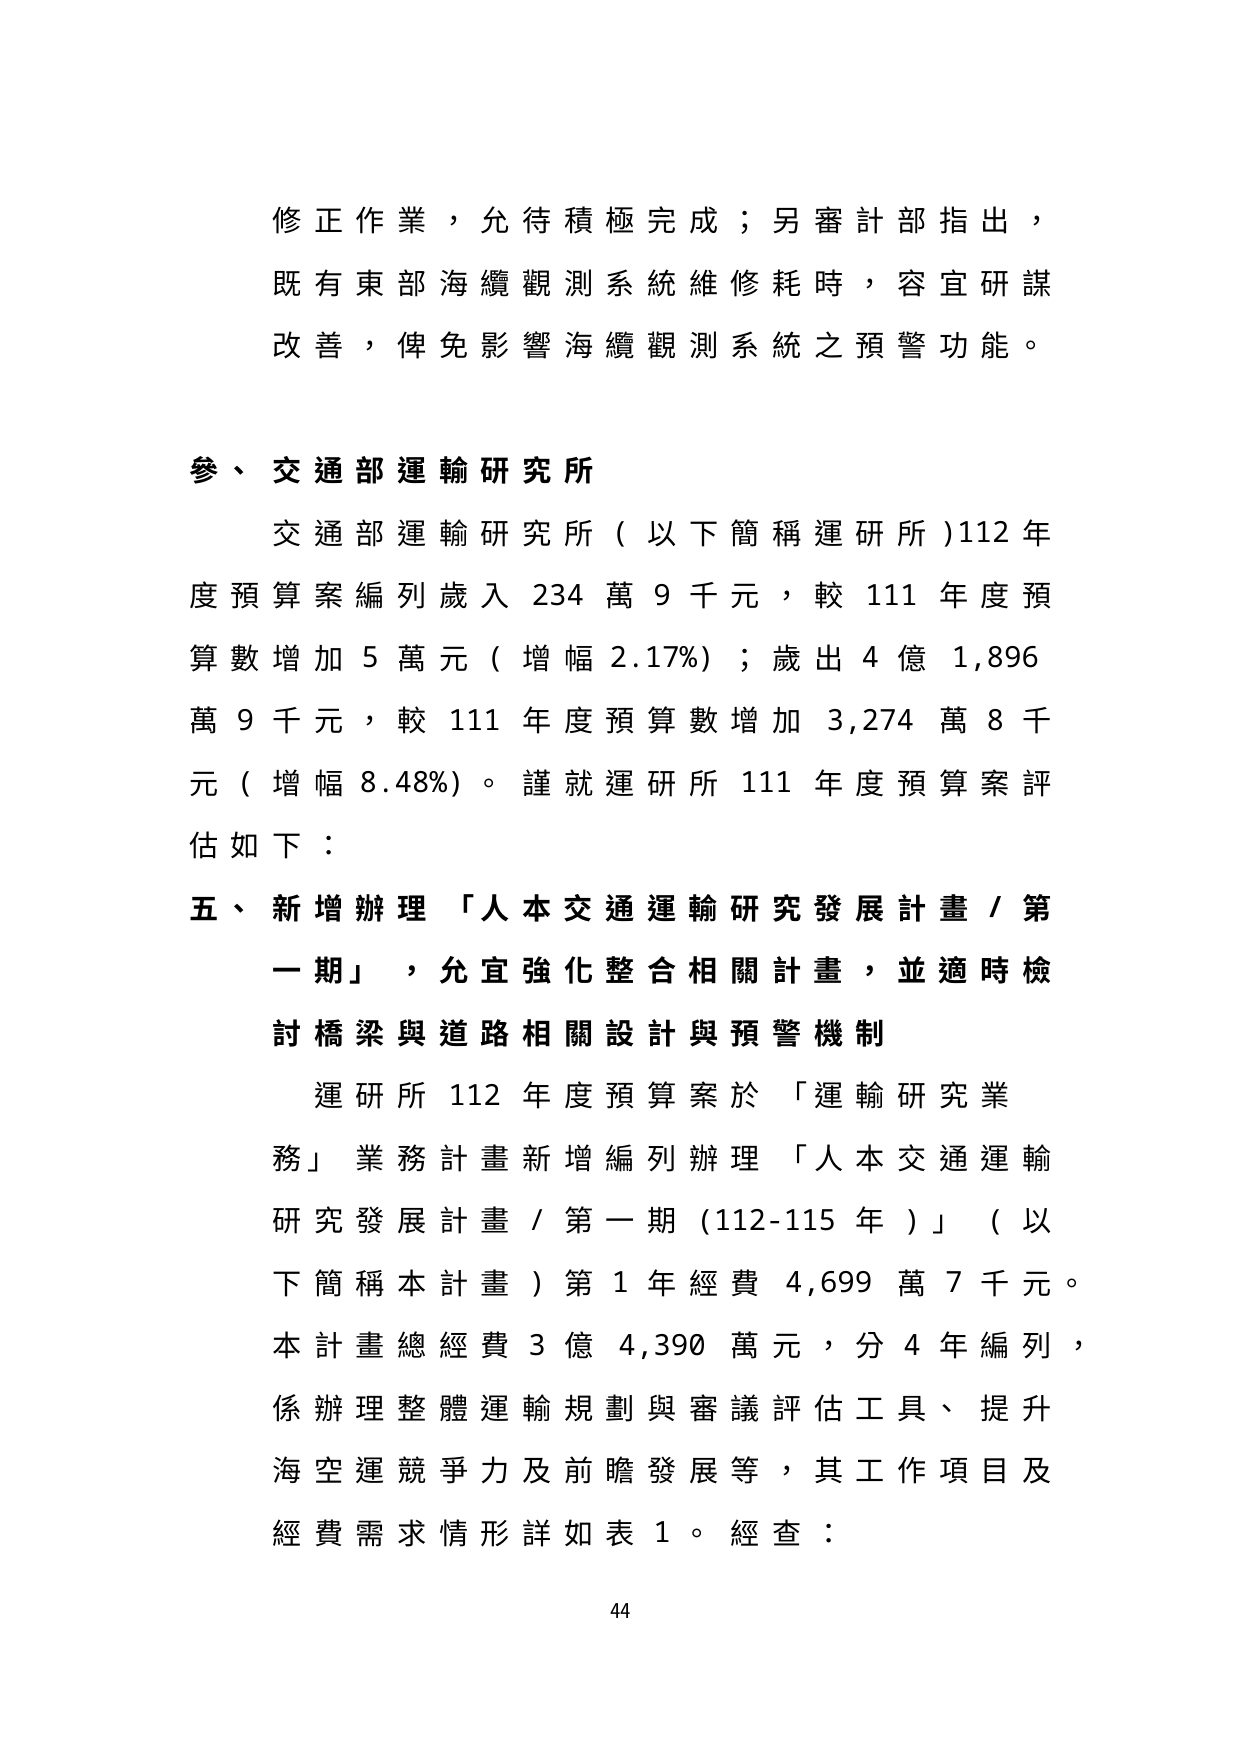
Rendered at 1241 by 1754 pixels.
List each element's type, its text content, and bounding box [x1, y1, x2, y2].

text 交通部運輸研究所(以下簡稱運研所)112年度預算案編列歲入234萬9千元，較111年度預算數增加5萬元(增幅2.17%)；歲出4億1,896萬9千元，較111年度預算數增加3,274萬8千元(增幅8.48%)。謹就運研所111年度預算案評估如下： [183, 490, 1058, 865]
text 修正作業，允待積極完成；另審計部指出，既有東部海纜觀測系統維修耗時，容宜研謀改善，俾免影響海纜觀測系統之預警功能。 [242, 177, 1058, 365]
text 五、新增辦理「人本交通運輸研究發展計畫/第一期」，允宜強化整合相關計畫，並適時檢討橋梁與道路相關設計與預警機制 [183, 865, 1058, 1052]
text 運研所112年度預算案於「運輸研究業務」業務計畫新增編列辦理「人本交通運輸研究發展計畫/第一期(112-115年)」(以下簡稱本計畫)第1年經費4,699萬7千元。本計畫總經費3億4,390萬元，分4年編列，係辦理整體運輸規劃與審議評估工具、提升海空運競爭力及前瞻發展等，其工作項目及經費需求情形詳如表1。經查： [242, 1052, 1058, 1552]
text 參、交通部運輸研究所 [183, 427, 1058, 490]
